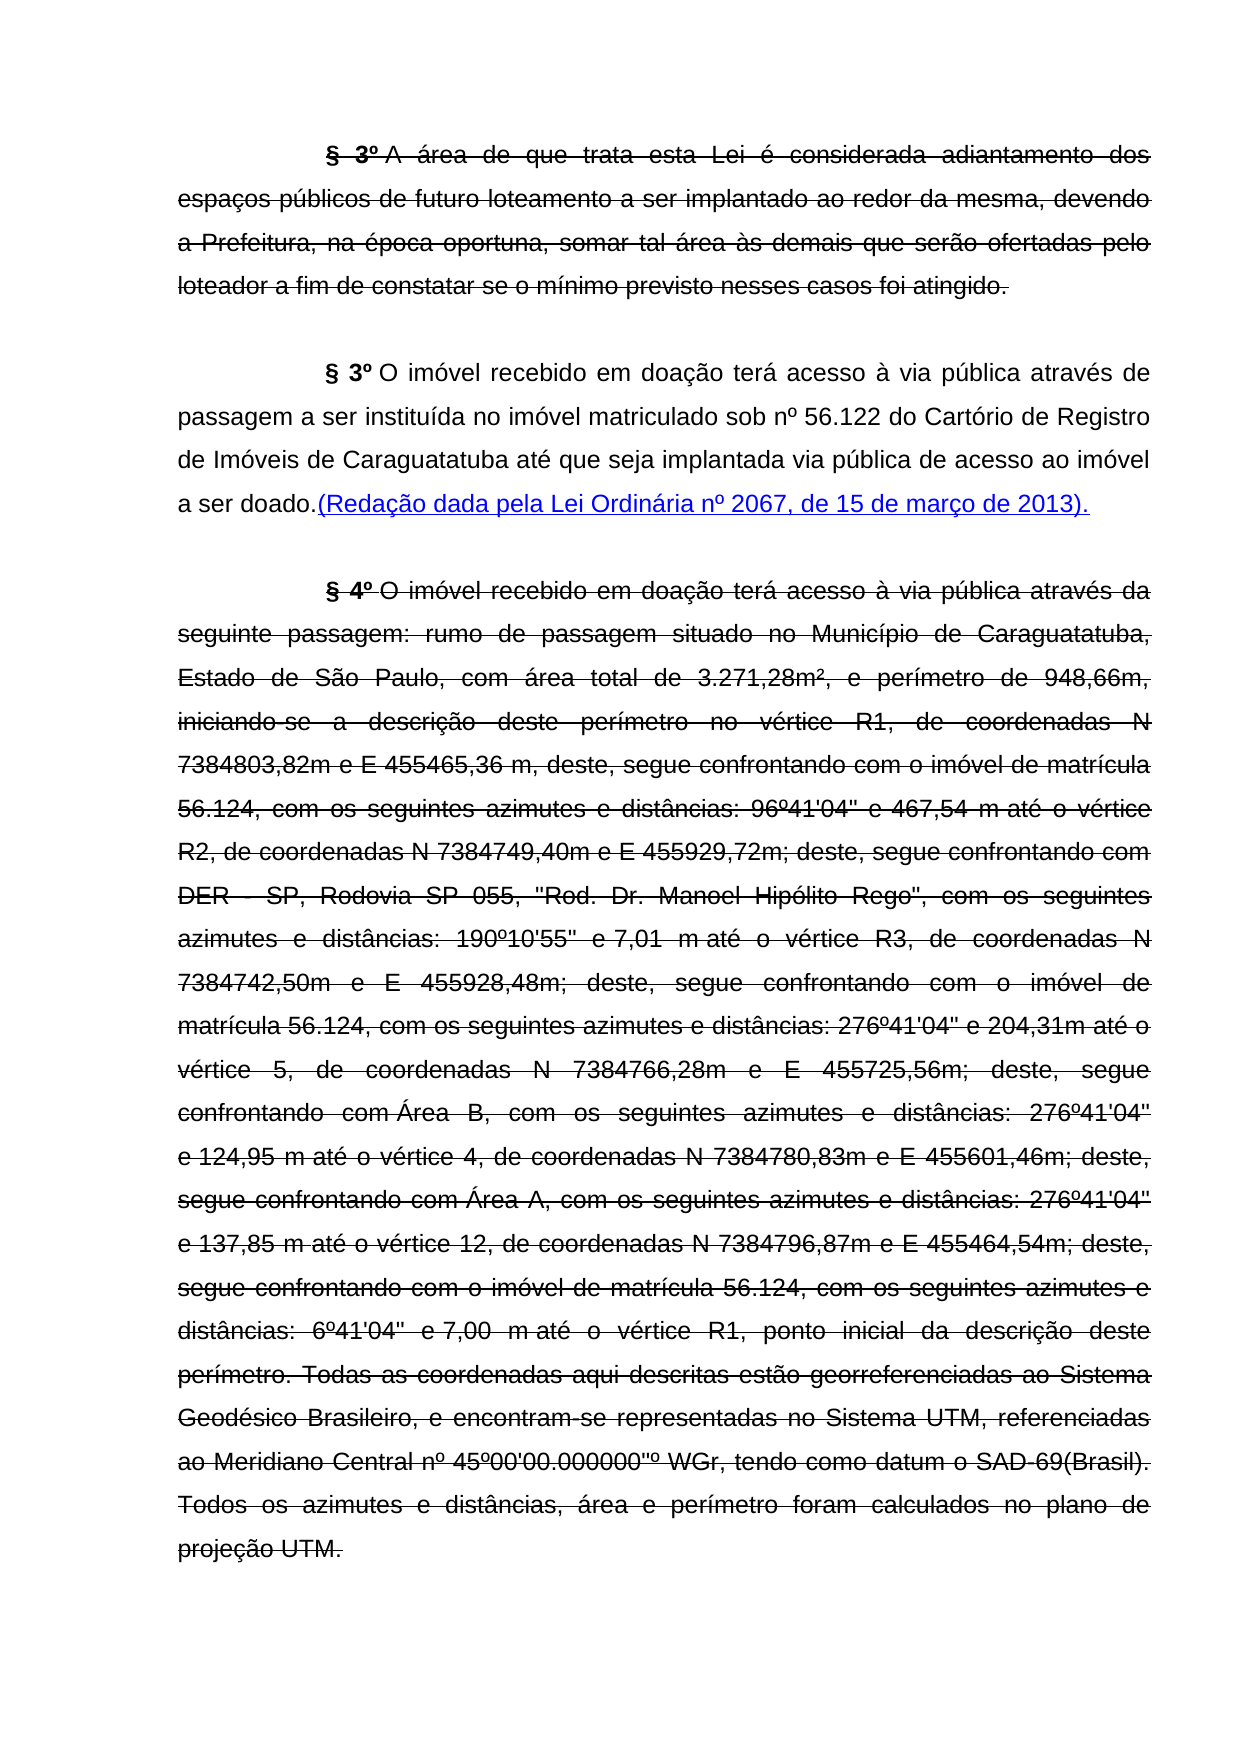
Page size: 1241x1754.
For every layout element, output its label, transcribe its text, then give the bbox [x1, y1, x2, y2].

text § 3º O imóvel recebido em doação terá acesso à via pública através de passagem a ser instituída no imóvel matriculado sob nº 56.122 do Cartório de Registro de Imóveis de Caraguatatuba até que seja implantada via pública de acesso ao imóvel a ser doado.(Redação dada pela Lei Ordinária nº 2067, de 15 de março de 2013). [177, 358, 1152, 518]
text § 4º O imóvel recebido em doação terá acesso à via pública através da seguinte passagem: rumo de passagem situado no Município de Caraguatatuba, Estado de São Paulo, com área total de 3.271,28m², e perímetro de 948,66m, iniciando-se a descrição deste perímetro no vértice R1, de coordenadas N 7384803,82m e E 455465,36 m, deste, segue confrontando com o imóvel de matrícula 56.124, com os seguintes azimutes e distâncias: 96º41'04" e 467,54 m até o vértice R2, de coordenadas N 7384749,40m e E 455929,72m; deste, segue confrontando com DER - SP, Rodovia SP 055, "Rod. Dr. Manoel Hipólito Rego", com os seguintes azimutes e distâncias: 190º10'55" e 7,01 m até o vértice R3, de coordenadas N 7384742,50m e E 455928,48m; deste, segue confrontando com o imóvel de matrícula 56.124, com os seguintes azimutes e distâncias: 276º41'04" e 204,31m até o vértice 5, de coordenadas N 7384766,28m e E 455725,56m; deste, segue confrontando com Área B, com os seguintes azimutes e distâncias: 276º41'04" e 124,95 m até o vértice 4, de coordenadas N 7384780,83m e E 455601,46m; deste, segue confrontando com Área A, com os seguintes azimutes e distâncias: 276º41'04" e 137,85 m até o vértice 12, de coordenadas N 7384796,87m e E 455464,54m; deste, segue confrontando com o imóvel de matrícula 56.124, com os seguintes azimutes e distâncias: 6º41'04" e 7,00 m até o vértice R1, ponto inicial da descrição deste perímetro. Todas as coordenadas aqui descritas estão georreferenciadas ao Sistema Geodésico Brasileiro, e encontram-se representadas no Sistema UTM, referenciadas ao Meridiano Central nº 45º00'00.000000"º WGr, tendo como datum o SAD-69(Brasil). Todos os azimutes e distâncias, área e perímetro foram calculados no plano de projeção UTM. [177, 810, 1152, 896]
text § 3º A área de que trata esta Lei é considerada adiantamento dos espaços públicos de futuro loteamento a ser implantado ao redor da mesma, devendo a Prefeitura, na época oportuna, somar tal área às demais que serão ofertadas pelo loteador a fim de constatar se o mínimo previsto nesses casos foi atingido. [177, 140, 1152, 200]
text § 4º O imóvel recebido em doação terá acesso à via pública através da seguinte passagem: rumo de passagem situado no Município de Caraguatatuba, Estado de São Paulo, com área total de 3.271,28m², e perímetro de 948,66m, iniciando-se a descrição deste perímetro no vértice R1, de coordenadas N 7384803,82m e E 455465,36 m, deste, segue confrontando com o imóvel de matrícula 56.124, com os seguintes azimutes e distâncias: 96º41'04" e 467,54 m até o vértice R2, de coordenadas N 7384749,40m e E 455929,72m; deste, segue confrontando com DER - SP, Rodovia SP 055, "Rod. Dr. Manoel Hipólito Rego", com os seguintes azimutes e distâncias: 190º10'55" e 7,01 m até o vértice R3, de coordenadas N 7384742,50m e E 455928,48m; deste, segue confrontando com o imóvel de matrícula 56.124, com os seguintes azimutes e distâncias: 276º41'04" e 204,31m até o vértice 5, de coordenadas N 7384766,28m e E 455725,56m; deste, segue confrontando com Área B, com os seguintes azimutes e distâncias: 276º41'04" e 124,95 m até o vértice 4, de coordenadas N 7384780,83m e E 455601,46m; deste, segue confrontando com Área A, com os seguintes azimutes e distâncias: 276º41'04" e 137,85 m até o vértice 12, de coordenadas N 7384796,87m e E 455464,54m; deste, segue confrontando com o imóvel de matrícula 56.124, com os seguintes azimutes e distâncias: 6º41'04" e 7,00 m até o vértice R1, ponto inicial da descrição deste perímetro. Todas as coordenadas aqui descritas estão georreferenciadas ao Sistema Geodésico Brasileiro, e encontram-se representadas no Sistema UTM, referenciadas ao Meridiano Central nº 45º00'00.000000"º WGr, tendo como datum o SAD-69(Brasil). Todos os azimutes e distâncias, área e perímetro foram calculados no plano de projeção UTM. [177, 723, 1152, 809]
text § 4º O imóvel recebido em doação terá acesso à via pública através da seguinte passagem: rumo de passagem situado no Município de Caraguatatuba, Estado de São Paulo, com área total de 3.271,28m², e perímetro de 948,66m, iniciando-se a descrição deste perímetro no vértice R1, de coordenadas N 7384803,82m e E 455465,36 m, deste, segue confrontando com o imóvel de matrícula 56.124, com os seguintes azimutes e distâncias: 96º41'04" e 467,54 m até o vértice R2, de coordenadas N 7384749,40m e E 455929,72m; deste, segue confrontando com DER - SP, Rodovia SP 055, "Rod. Dr. Manoel Hipólito Rego", com os seguintes azimutes e distâncias: 190º10'55" e 7,01 m até o vértice R3, de coordenadas N 7384742,50m e E 455928,48m; deste, segue confrontando com o imóvel de matrícula 56.124, com os seguintes azimutes e distâncias: 276º41'04" e 204,31m até o vértice 5, de coordenadas N 7384766,28m e E 455725,56m; deste, segue confrontando com Área B, com os seguintes azimutes e distâncias: 276º41'04" e 124,95 m até o vértice 4, de coordenadas N 7384780,83m e E 455601,46m; deste, segue confrontando com Área A, com os seguintes azimutes e distâncias: 276º41'04" e 137,85 m até o vértice 12, de coordenadas N 7384796,87m e E 455464,54m; deste, segue confrontando com o imóvel de matrícula 56.124, com os seguintes azimutes e distâncias: 6º41'04" e 7,00 m até o vértice R1, ponto inicial da descrição deste perímetro. Todas as coordenadas aqui descritas estão georreferenciadas ao Sistema Geodésico Brasileiro, e encontram-se representadas no Sistema UTM, referenciadas ao Meridiano Central nº 45º00'00.000000"º WGr, tendo como datum o SAD-69(Brasil). Todos os azimutes e distâncias, área e perímetro foram calculados no plano de projeção UTM. [177, 576, 1152, 635]
text § 4º O imóvel recebido em doação terá acesso à via pública através da seguinte passagem: rumo de passagem situado no Município de Caraguatatuba, Estado de São Paulo, com área total de 3.271,28m², e perímetro de 948,66m, iniciando-se a descrição deste perímetro no vértice R1, de coordenadas N 7384803,82m e E 455465,36 m, deste, segue confrontando com o imóvel de matrícula 56.124, com os seguintes azimutes e distâncias: 96º41'04" e 467,54 m até o vértice R2, de coordenadas N 7384749,40m e E 455929,72m; deste, segue confrontando com DER - SP, Rodovia SP 055, "Rod. Dr. Manoel Hipólito Rego", com os seguintes azimutes e distâncias: 190º10'55" e 7,01 m até o vértice R3, de coordenadas N 7384742,50m e E 455928,48m; deste, segue confrontando com o imóvel de matrícula 56.124, com os seguintes azimutes e distâncias: 276º41'04" e 204,31m até o vértice 5, de coordenadas N 7384766,28m e E 455725,56m; deste, segue confrontando com Área B, com os seguintes azimutes e distâncias: 276º41'04" e 124,95 m até o vértice 4, de coordenadas N 7384780,83m e E 455601,46m; deste, segue confrontando com Área A, com os seguintes azimutes e distâncias: 276º41'04" e 137,85 m até o vértice 12, de coordenadas N 7384796,87m e E 455464,54m; deste, segue confrontando com o imóvel de matrícula 56.124, com os seguintes azimutes e distâncias: 6º41'04" e 7,00 m até o vértice R1, ponto inicial da descrição deste perímetro. Todas as coordenadas aqui descritas estão georreferenciadas ao Sistema Geodésico Brasileiro, e encontram-se representadas no Sistema UTM, referenciadas ao Meridiano Central nº 45º00'00.000000"º WGr, tendo como datum o SAD-69(Brasil). Todos os azimutes e distâncias, área e perímetro foram calculados no plano de projeção UTM. [177, 941, 1152, 984]
text § 4º O imóvel recebido em doação terá acesso à via pública através da seguinte passagem: rumo de passagem situado no Município de Caraguatatuba, Estado de São Paulo, com área total de 3.271,28m², e perímetro de 948,66m, iniciando-se a descrição deste perímetro no vértice R1, de coordenadas N 7384803,82m e E 455465,36 m, deste, segue confrontando com o imóvel de matrícula 56.124, com os seguintes azimutes e distâncias: 96º41'04" e 467,54 m até o vértice R2, de coordenadas N 7384749,40m e E 455929,72m; deste, segue confrontando com DER - SP, Rodovia SP 055, "Rod. Dr. Manoel Hipólito Rego", com os seguintes azimutes e distâncias: 190º10'55" e 7,01 m até o vértice R3, de coordenadas N 7384742,50m e E 455928,48m; deste, segue confrontando com o imóvel de matrícula 56.124, com os seguintes azimutes e distâncias: 276º41'04" e 204,31m até o vértice 5, de coordenadas N 7384766,28m e E 455725,56m; deste, segue confrontando com Área B, com os seguintes azimutes e distâncias: 276º41'04" e 124,95 m até o vértice 4, de coordenadas N 7384780,83m e E 455601,46m; deste, segue confrontando com Área A, com os seguintes azimutes e distâncias: 276º41'04" e 137,85 m até o vértice 12, de coordenadas N 7384796,87m e E 455464,54m; deste, segue confrontando com o imóvel de matrícula 56.124, com os seguintes azimutes e distâncias: 6º41'04" e 7,00 m até o vértice R1, ponto inicial da descrição deste perímetro. Todas as coordenadas aqui descritas estão georreferenciadas ao Sistema Geodésico Brasileiro, e encontram-se representadas no Sistema UTM, referenciadas ao Meridiano Central nº 45º00'00.000000"º WGr, tendo como datum o SAD-69(Brasil). Todos os azimutes e distâncias, área e perímetro foram calculados no plano de projeção UTM. [177, 636, 1152, 722]
text § 4º O imóvel recebido em doação terá acesso à via pública através da seguinte passagem: rumo de passagem situado no Município de Caraguatatuba, Estado de São Paulo, com área total de 3.271,28m², e perímetro de 948,66m, iniciando-se a descrição deste perímetro no vértice R1, de coordenadas N 7384803,82m e E 455465,36 m, deste, segue confrontando com o imóvel de matrícula 56.124, com os seguintes azimutes e distâncias: 96º41'04" e 467,54 m até o vértice R2, de coordenadas N 7384749,40m e E 455929,72m; deste, segue confrontando com DER - SP, Rodovia SP 055, "Rod. Dr. Manoel Hipólito Rego", com os seguintes azimutes e distâncias: 190º10'55" e 7,01 m até o vértice R3, de coordenadas N 7384742,50m e E 455928,48m; deste, segue confrontando com o imóvel de matrícula 56.124, com os seguintes azimutes e distâncias: 276º41'04" e 204,31m até o vértice 5, de coordenadas N 7384766,28m e E 455725,56m; deste, segue confrontando com Área B, com os seguintes azimutes e distâncias: 276º41'04" e 124,95 m até o vértice 4, de coordenadas N 7384780,83m e E 455601,46m; deste, segue confrontando com Área A, com os seguintes azimutes e distâncias: 276º41'04" e 137,85 m até o vértice 12, de coordenadas N 7384796,87m e E 455464,54m; deste, segue confrontando com o imóvel de matrícula 56.124, com os seguintes azimutes e distâncias: 6º41'04" e 7,00 m até o vértice R1, ponto inicial da descrição deste perímetro. Todas as coordenadas aqui descritas estão georreferenciadas ao Sistema Geodésico Brasileiro, e encontram-se representadas no Sistema UTM, referenciadas ao Meridiano Central nº 45º00'00.000000"º WGr, tendo como datum o SAD-69(Brasil). Todos os azimutes e distâncias, área e perímetro foram calculados no plano de projeção UTM. [177, 897, 1152, 940]
text § 4º O imóvel recebido em doação terá acesso à via pública através da seguinte passagem: rumo de passagem situado no Município de Caraguatatuba, Estado de São Paulo, com área total de 3.271,28m², e perímetro de 948,66m, iniciando-se a descrição deste perímetro no vértice R1, de coordenadas N 7384803,82m e E 455465,36 m, deste, segue confrontando com o imóvel de matrícula 56.124, com os seguintes azimutes e distâncias: 96º41'04" e 467,54 m até o vértice R2, de coordenadas N 7384749,40m e E 455929,72m; deste, segue confrontando com DER - SP, Rodovia SP 055, "Rod. Dr. Manoel Hipólito Rego", com os seguintes azimutes e distâncias: 190º10'55" e 7,01 m até o vértice R3, de coordenadas N 7384742,50m e E 455928,48m; deste, segue confrontando com o imóvel de matrícula 56.124, com os seguintes azimutes e distâncias: 276º41'04" e 204,31m até o vértice 5, de coordenadas N 7384766,28m e E 455725,56m; deste, segue confrontando com Área B, com os seguintes azimutes e distâncias: 276º41'04" e 124,95 m até o vértice 4, de coordenadas N 7384780,83m e E 455601,46m; deste, segue confrontando com Área A, com os seguintes azimutes e distâncias: 276º41'04" e 137,85 m até o vértice 12, de coordenadas N 7384796,87m e E 455464,54m; deste, segue confrontando com o imóvel de matrícula 56.124, com os seguintes azimutes e distâncias: 6º41'04" e 7,00 m até o vértice R1, ponto inicial da descrição deste perímetro. Todas as coordenadas aqui descritas estão georreferenciadas ao Sistema Geodésico Brasileiro, e encontram-se representadas no Sistema UTM, referenciadas ao Meridiano Central nº 45º00'00.000000"º WGr, tendo como datum o SAD-69(Brasil). Todos os azimutes e distâncias, área e perímetro foram calculados no plano de projeção UTM. [177, 1376, 1152, 1563]
text § 4º O imóvel recebido em doação terá acesso à via pública através da seguinte passagem: rumo de passagem situado no Município de Caraguatatuba, Estado de São Paulo, com área total de 3.271,28m², e perímetro de 948,66m, iniciando-se a descrição deste perímetro no vértice R1, de coordenadas N 7384803,82m e E 455465,36 m, deste, segue confrontando com o imóvel de matrícula 56.124, com os seguintes azimutes e distâncias: 96º41'04" e 467,54 m até o vértice R2, de coordenadas N 7384749,40m e E 455929,72m; deste, segue confrontando com DER - SP, Rodovia SP 055, "Rod. Dr. Manoel Hipólito Rego", com os seguintes azimutes e distâncias: 190º10'55" e 7,01 m até o vértice R3, de coordenadas N 7384742,50m e E 455928,48m; deste, segue confrontando com o imóvel de matrícula 56.124, com os seguintes azimutes e distâncias: 276º41'04" e 204,31m até o vértice 5, de coordenadas N 7384766,28m e E 455725,56m; deste, segue confrontando com Área B, com os seguintes azimutes e distâncias: 276º41'04" e 124,95 m até o vértice 4, de coordenadas N 7384780,83m e E 455601,46m; deste, segue confrontando com Área A, com os seguintes azimutes e distâncias: 276º41'04" e 137,85 m até o vértice 12, de coordenadas N 7384796,87m e E 455464,54m; deste, segue confrontando com o imóvel de matrícula 56.124, com os seguintes azimutes e distâncias: 6º41'04" e 7,00 m até o vértice R1, ponto inicial da descrição deste perímetro. Todas as coordenadas aqui descritas estão georreferenciadas ao Sistema Geodésico Brasileiro, e encontram-se representadas no Sistema UTM, referenciadas ao Meridiano Central nº 45º00'00.000000"º WGr, tendo como datum o SAD-69(Brasil). Todos os azimutes e distâncias, área e perímetro foram calculados no plano de projeção UTM. [177, 985, 1152, 1245]
text § 4º O imóvel recebido em doação terá acesso à via pública através da seguinte passagem: rumo de passagem situado no Município de Caraguatatuba, Estado de São Paulo, com área total de 3.271,28m², e perímetro de 948,66m, iniciando-se a descrição deste perímetro no vértice R1, de coordenadas N 7384803,82m e E 455465,36 m, deste, segue confrontando com o imóvel de matrícula 56.124, com os seguintes azimutes e distâncias: 96º41'04" e 467,54 m até o vértice R2, de coordenadas N 7384749,40m e E 455929,72m; deste, segue confrontando com DER - SP, Rodovia SP 055, "Rod. Dr. Manoel Hipólito Rego", com os seguintes azimutes e distâncias: 190º10'55" e 7,01 m até o vértice R3, de coordenadas N 7384742,50m e E 455928,48m; deste, segue confrontando com o imóvel de matrícula 56.124, com os seguintes azimutes e distâncias: 276º41'04" e 204,31m até o vértice 5, de coordenadas N 7384766,28m e E 455725,56m; deste, segue confrontando com Área B, com os seguintes azimutes e distâncias: 276º41'04" e 124,95 m até o vértice 4, de coordenadas N 7384780,83m e E 455601,46m; deste, segue confrontando com Área A, com os seguintes azimutes e distâncias: 276º41'04" e 137,85 m até o vértice 12, de coordenadas N 7384796,87m e E 455464,54m; deste, segue confrontando com o imóvel de matrícula 56.124, com os seguintes azimutes e distâncias: 6º41'04" e 7,00 m até o vértice R1, ponto inicial da descrição deste perímetro. Todas as coordenadas aqui descritas estão georreferenciadas ao Sistema Geodésico Brasileiro, e encontram-se representadas no Sistema UTM, referenciadas ao Meridiano Central nº 45º00'00.000000"º WGr, tendo como datum o SAD-69(Brasil). Todos os azimutes e distâncias, área e perímetro foram calculados no plano de projeção UTM. [177, 1246, 1152, 1375]
text § 3º A área de que trata esta Lei é considerada adiantamento dos espaços públicos de futuro loteamento a ser implantado ao redor da mesma, devendo a Prefeitura, na época oportuna, somar tal área às demais que serão ofertadas pelo loteador a fim de constatar se o mínimo previsto nesses casos foi atingido. [177, 201, 1152, 300]
